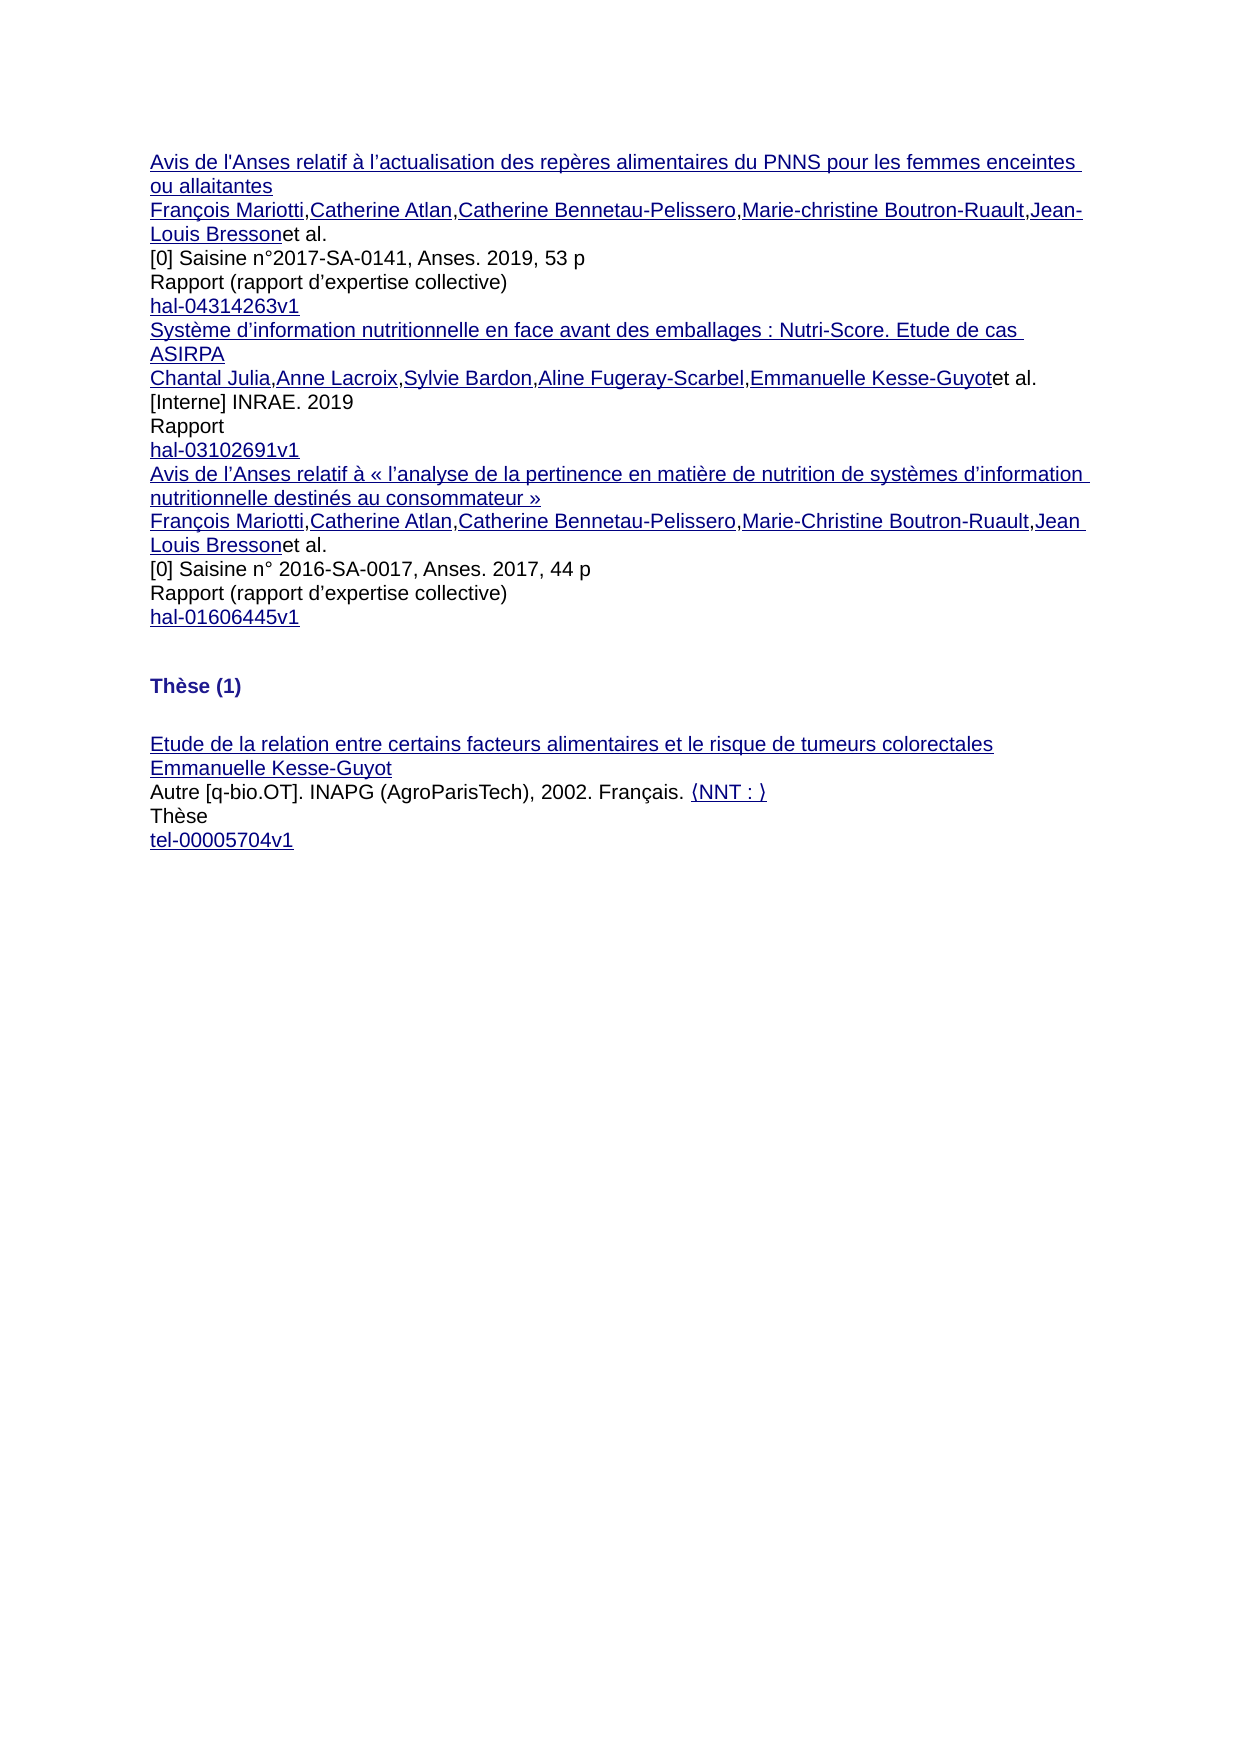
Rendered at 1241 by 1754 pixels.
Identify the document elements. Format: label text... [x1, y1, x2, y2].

table_cell Système d’information nutritionnelle en face avant des emballages : Nutri-Score. Etude de cas ASIRPA Chantal Julia,Anne Lacroix,Sylvie Bardon,Aline Fugeray-Scarbel,Emmanuelle Kesse-Guyotet al. [Interne] INRAE. 2019 Rapport hal-03102691v1 [150, 318, 1090, 461]
subtitle Thèse (1) [150, 674, 1090, 698]
table_cell Avis de l'Anses relatif à l’actualisation des repères alimentaires du PNNS pour les femmes enceintes ou allaitantes François Mariotti,Catherine Atlan,Catherine Bennetau-Pelissero,Marie‐christine Boutron-Ruault,Jean-Louis Bressonet al. [0] Saisine n°2017-SA-0141, Anses. 2019, 53 p Rapport (rapport d’expertise collective) hal-04314263v1 [150, 150, 1090, 318]
table_header Etude de la relation entre certains facteurs alimentaires et le risque de tumeurs colorectales Emmanuelle Kesse-Guyot Autre [q-bio.OT]. INAPG (AgroParisTech), 2002. Français. ⟨NNT : ⟩ Thèse tel-00005704v1 [150, 732, 1090, 852]
table_cell nutritionnelle destinés au consommateur » François Mariotti,Catherine Atlan,Catherine Bennetau-Pelissero,Marie-Christine Boutron-Ruault,Jean Louis Bressonet al. [0] Saisine n° 2016-SA-0017, Anses. 2017, 44 p Rapport (rapport d’expertise collective) hal-01606445v1 [150, 483, 1090, 629]
table_cell Avis de l’Anses relatif à « l’analyse de la pertinence en matière de nutrition de systèmes d’information [150, 461, 1090, 482]
